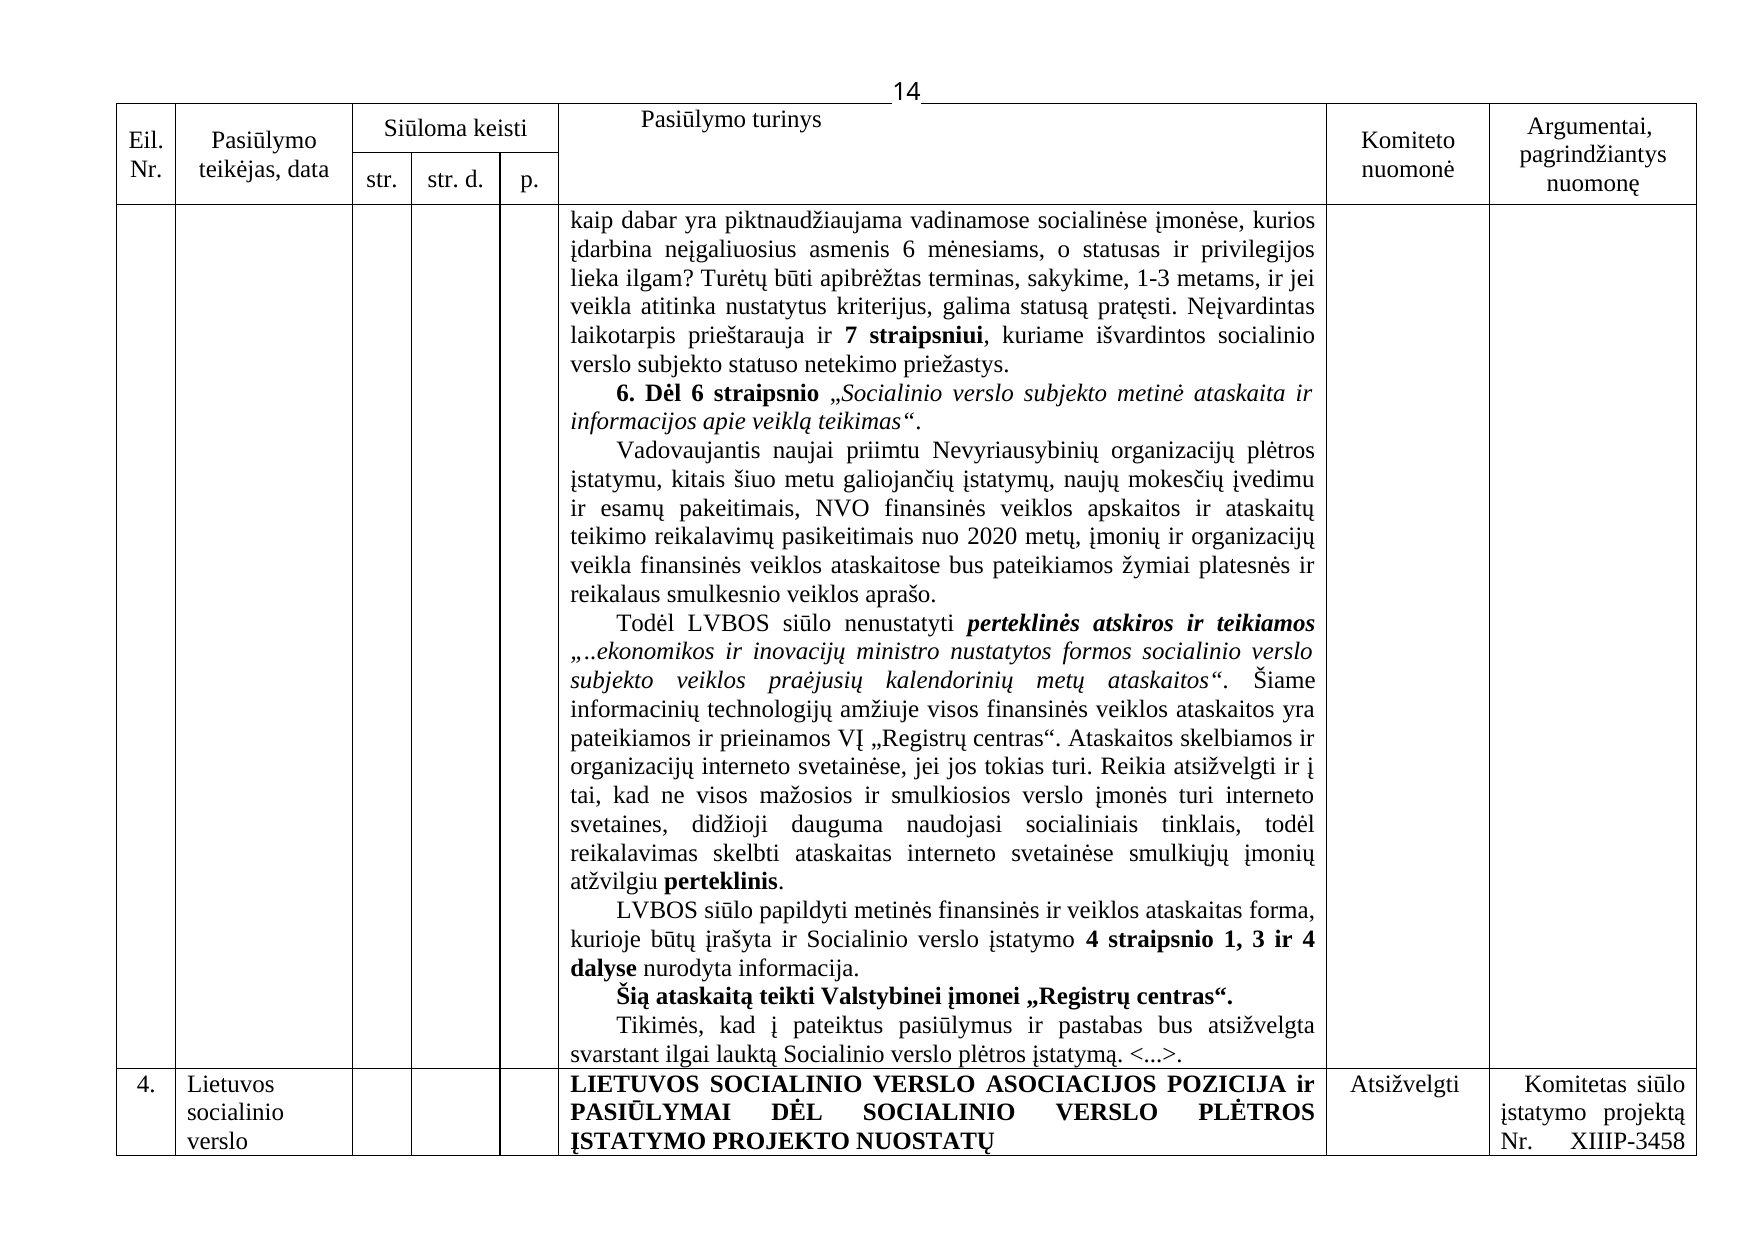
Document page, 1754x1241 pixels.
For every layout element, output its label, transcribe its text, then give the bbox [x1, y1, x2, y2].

table_header Argumentai, pagrindžiantys nuomonę [1490, 104, 1696, 204]
table_cell Atsižvelgti [1327, 1069, 1489, 1155]
table_header Siūloma keisti [353, 104, 558, 152]
table_cell kaip dabar yra piktnaudžiaujama vadinamose socialinėse įmonėse, kurios įdarbina neįgaliuosius asmenis 6 mėnesiams, o statusas ir privilegijos lieka ilgam? Turėtų būti apibrėžtas terminas, sakykime, 1-3 metams, ir jei veikla atitinka nustatytus kriterijus, galima statusą pratęsti. Neįvardintas laikotarpis prieštarauja ir 7 straipsniui, kuriame išvardintos socialinio verslo subjekto statuso netekimo priežastys. 6. Dėl 6 straipsnio „Socialinio verslo subjekto metinė ataskaita ir informacijos apie veiklą teikimas“. Vadovaujantis naujai priimtu Nevyriausybinių organizacijų plėtros įstatymu, kitais šiuo metu galiojančių įstatymų, naujų mokesčių įvedimu ir esamų pakeitimais, NVO finansinės veiklos apskaitos ir ataskaitų teikimo reikalavimų pasikeitimais nuo 2020 metų, įmonių ir organizacijų veikla finansinės veiklos ataskaitose bus pateikiamos žymiai platesnės ir reikalaus smulkesnio veiklos aprašo. Todėl LVBOS siūlo nenustatyti perteklinės atskiros ir teikiamos „..ekonomikos ir inovacijų ministro nustatytos formos socialinio verslo subjekto veiklos praėjusių kalendorinių metų ataskaitos“. Šiame informacinių technologijų amžiuje visos finansinės veiklos ataskaitos yra pateikiamos ir prieinamos VĮ „Registrų centras“. Ataskaitos skelbiamos ir organizacijų interneto svetainėse, jei jos tokias turi. Reikia atsižvelgti ir į tai, kad ne visos mažosios ir smulkiosios verslo įmonės turi interneto svetaines, didžioji dauguma naudojasi socialiniais tinklais, todėl reikalavimas skelbti ataskaitas interneto svetainėse smulkiųjų įmonių atžvilgiu perteklinis. LVBOS siūlo papildyti metinės finansinės ir veiklos ataskaitas forma, kurioje būtų įrašyta ir Socialinio verslo įstatymo 4 straipsnio 1, 3 ir 4 dalyse nurodyta informacija. Šią ataskaitą teikti Valstybinei įmonei „Registrų centras“. Tikimės, kad į pateiktus pasiūlymus ir pastabas bus atsižvelgta svarstant ilgai lauktą Socialinio verslo plėtros įstatymą. <...>. [559, 205, 1326, 1068]
table_cell 4. [117, 1069, 175, 1155]
table_cell Komitetas siūlo įstatymo projektą Nr. XIIIP-3458 [1490, 1069, 1696, 1155]
table_cell [412, 205, 499, 1068]
table_cell str. [353, 153, 411, 204]
table_cell [1490, 205, 1696, 1068]
table_header Pasiūlymo teikėjas, data [176, 104, 352, 204]
table_cell [353, 205, 411, 1068]
table_header Komiteto nuomonė [1327, 104, 1489, 204]
table_cell [412, 1069, 499, 1155]
table_cell [117, 205, 175, 1068]
table_cell [176, 205, 352, 1068]
table_header Pasiūlymo turinys [559, 104, 1326, 204]
table_header Eil. Nr. [117, 104, 175, 204]
table_cell str. d. [412, 153, 499, 204]
table_cell [353, 1069, 411, 1155]
table_cell [501, 1069, 558, 1155]
table_cell [501, 205, 558, 1068]
table_cell [1327, 205, 1489, 1068]
table_cell Lietuvos socialinio verslo [176, 1069, 352, 1155]
table_cell LIETUVOS SOCIALINIO VERSLO ASOCIACIJOS POZICIJA ir PASIŪLYMAI DĖL SOCIALINIO VERSLO PLĖTROS ĮSTATYMO PROJEKTO NUOSTATŲ [559, 1069, 1326, 1155]
table_cell p. [501, 153, 558, 204]
